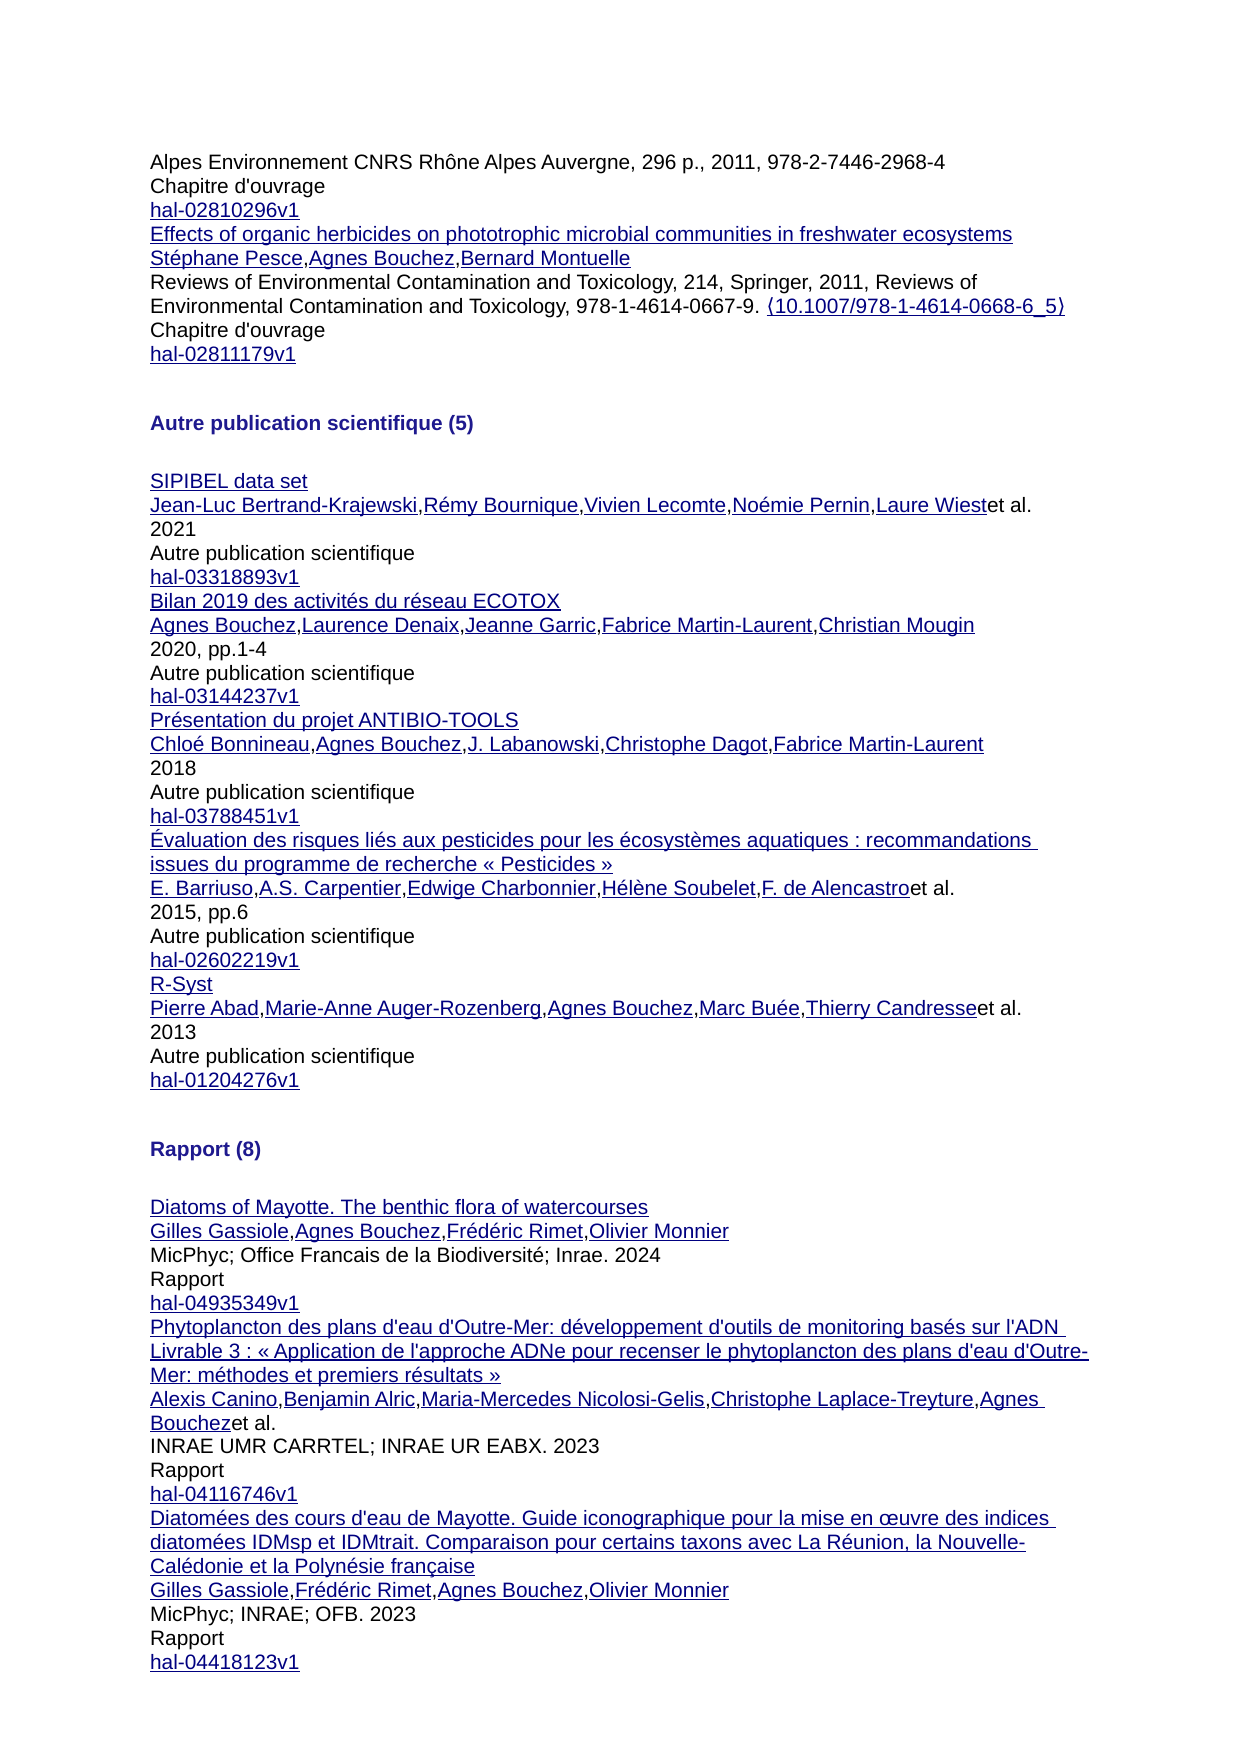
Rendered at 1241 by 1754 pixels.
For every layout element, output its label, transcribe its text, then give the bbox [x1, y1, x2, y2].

table_cell Phytoplancton des plans d'eau d'Outre-Mer: développement d'outils de monitoring basés sur l'ADN Livrable 3 : « Application de l'approche ADNe pour recenser le phytoplancton des plans d'eau d'Outre-Mer: méthodes et premiers résultats » Alexis Canino,Benjamin Alric,Maria-Mercedes Nicolosi-Gelis,Christophe Laplace-Treyture,Agnes Bouchezet al. INRAE UMR CARRTEL; INRAE UR EABX. 2023 Rapport hal-04116746v1 [150, 1315, 1090, 1506]
table_cell Les microorganismes travaillent pour nous Bernard Montuelle,Agnes Bouchez,Aurelie Villeneuve,Stéphane Pesce Rhône-Alpes et l'environnement : 100 questions pour la recherche, Cluster de recherche Rhône-Alpes Environnement CNRS Rhône Alpes Auvergne, 296 p., 2011, 978-2-7446-2968-4 Chapitre d'ouvrage hal-02810296v1 [150, 150, 1090, 222]
table_cell R-Syst Pierre Abad,Marie-Anne Auger-Rozenberg,Agnes Bouchez,Marc Buée,Thierry Candresseet al. 2013 Autre publication scientifique hal-01204276v1 [150, 972, 1090, 1092]
table_cell Présentation du projet ANTIBIO-TOOLS Chloé Bonnineau,Agnes Bouchez,J. Labanowski,Christophe Dagot,Fabrice Martin-Laurent 2018 Autre publication scientifique hal-03788451v1 [150, 708, 1090, 828]
subtitle Autre publication scientifique (5) [150, 410, 1090, 434]
table_cell Diatomées des cours d'eau de Mayotte. Guide iconographique pour la mise en œuvre des indices diatomées IDMsp et IDMtrait. Comparaison pour certains taxons avec La Réunion, la Nouvelle-Calédonie et la Polynésie française Gilles Gassiole,Frédéric Rimet,Agnes Bouchez,Olivier Monnier MicPhyc; INRAE; OFB. 2023 Rapport hal-04418123v1 [150, 1506, 1090, 1674]
table_cell Effects of organic herbicides on phototrophic microbial communities in freshwater ecosystems Stéphane Pesce,Agnes Bouchez,Bernard Montuelle Reviews of Environmental Contamination and Toxicology, 214, Springer, 2011, Reviews of Environmental Contamination and Toxicology, 978-1-4614-0667-9. ⟨10.1007/978-1-4614-0668-6_5⟩ Chapitre d'ouvrage hal-02811179v1 [150, 222, 1090, 366]
table_header Diatoms of Mayotte. The benthic flora of watercourses Gilles Gassiole,Agnes Bouchez,Frédéric Rimet,Olivier Monnier MicPhyc; Office Francais de la Biodiversité; Inrae. 2024 Rapport hal-04935349v1 [150, 1195, 1090, 1314]
subtitle Rapport (8) [150, 1136, 1090, 1160]
table_header SIPIBEL data set Jean-Luc Bertrand-Krajewski,Rémy Bournique,Vivien Lecomte,Noémie Pernin,Laure Wiestet al. 2021 Autre publication scientifique hal-03318893v1 [150, 469, 1090, 588]
table_cell Évaluation des risques liés aux pesticides pour les écosystèmes aquatiques : recommandations issues du programme de recherche « Pesticides » E. Barriuso,A.S. Carpentier,Edwige Charbonnier,Hélène Soubelet,F. de Alencastroet al. 2015, pp.6 Autre publication scientifique hal-02602219v1 [150, 828, 1090, 972]
table_cell Bilan 2019 des activités du réseau ECOTOX Agnes Bouchez,Laurence Denaix,Jeanne Garric,Fabrice Martin-Laurent,Christian Mougin 2020, pp.1-4 Autre publication scientifique hal-03144237v1 [150, 589, 1090, 708]
